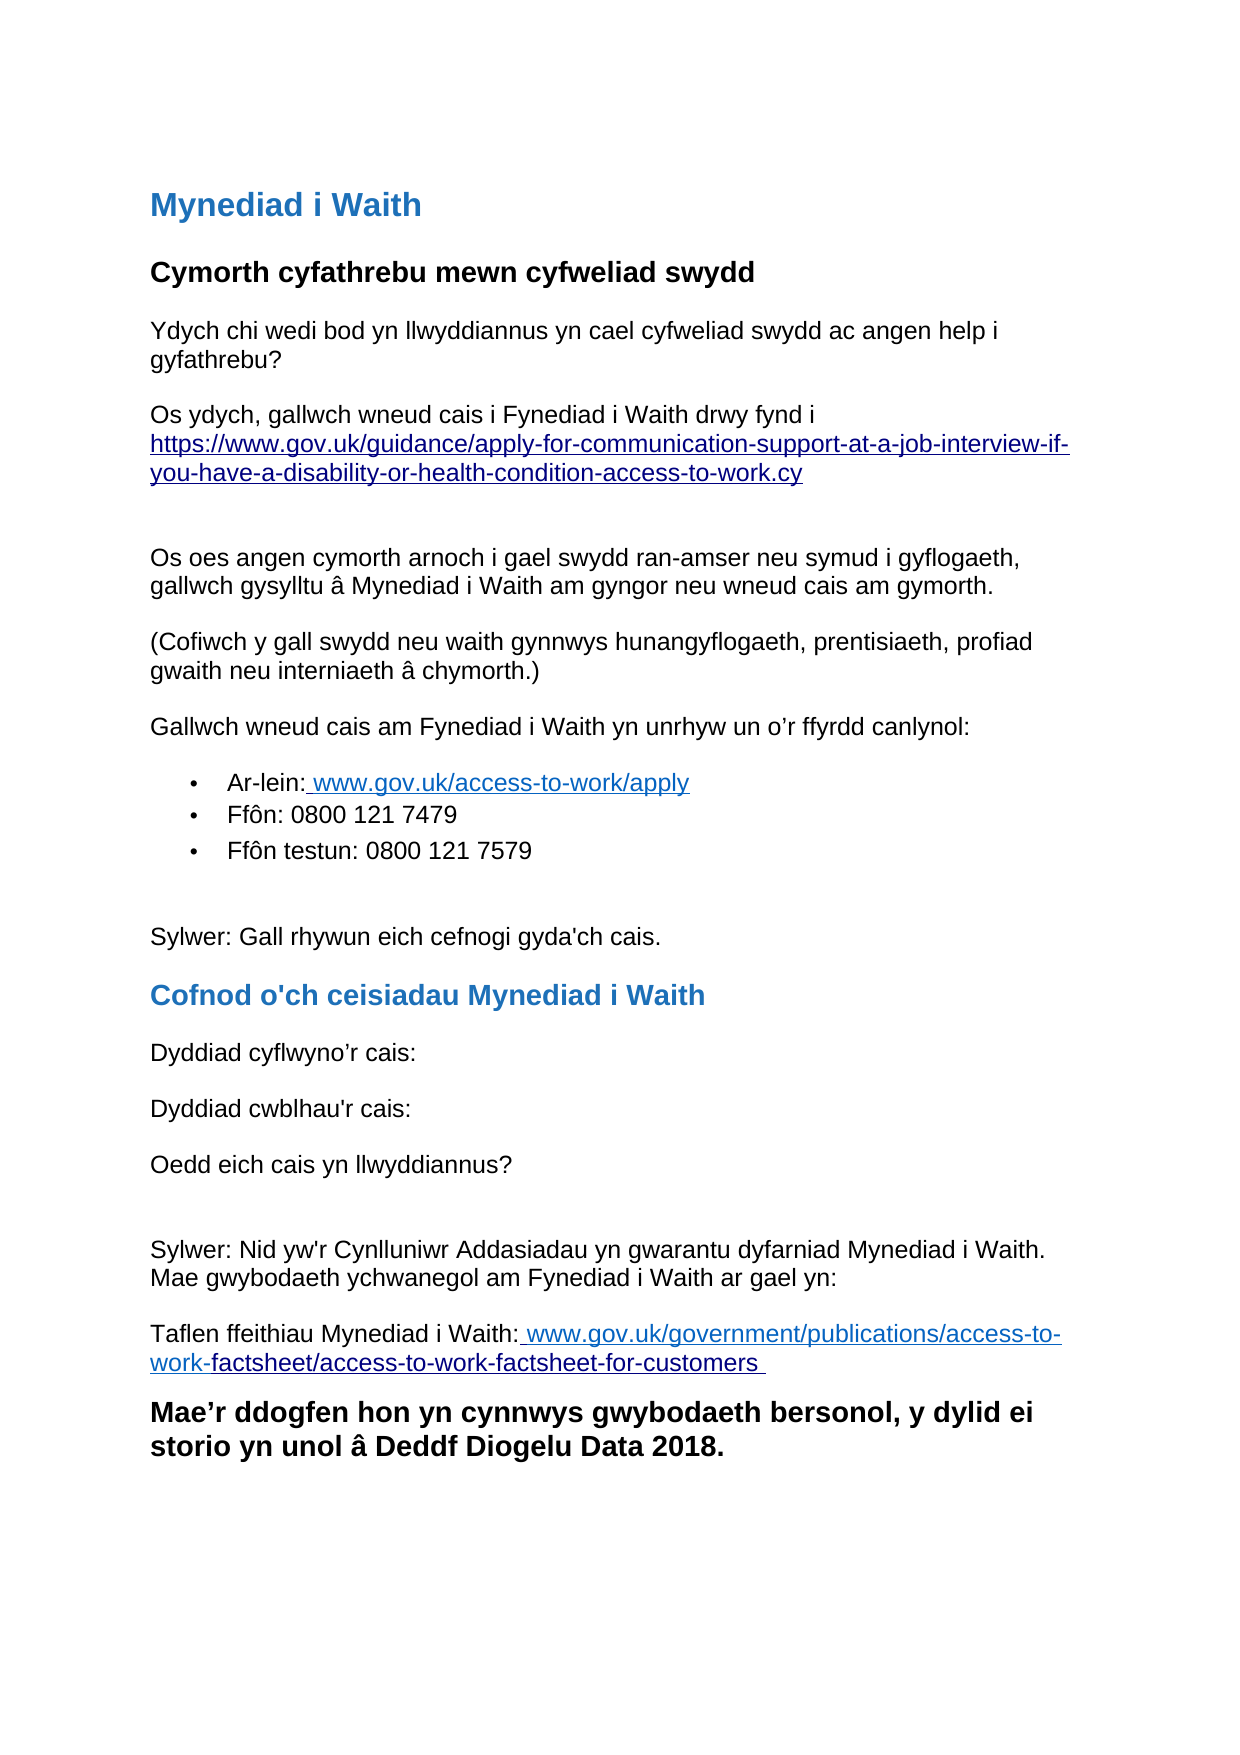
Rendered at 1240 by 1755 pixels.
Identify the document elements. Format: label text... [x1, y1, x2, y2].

text Gallwch wneud cais am Fynediad i Waith yn unrhyw un o’r ffyrdd canlynol: [150, 712, 1089, 740]
list Ar-lein: www.gov.uk/access-to-work/apply [189, 767, 1089, 796]
text Oedd eich cais yn llwyddiannus? [150, 1150, 1089, 1179]
text (Cofiwch y gall swydd neu waith gynnwys hunangyflogaeth, prentisiaeth, profiad gwaith neu interniaeth â chymorth.) [150, 627, 1089, 684]
text Sylwer: Gall rhywun eich cefnogi gyda'ch cais. [150, 922, 1089, 951]
text Ydych chi wedi bod yn llwyddiannus yn cael cyfweliad swydd ac angen help i gyfathrebu? [150, 316, 1089, 373]
text Dyddiad cyflwyno’r cais: [150, 1038, 1089, 1067]
text Os oes angen cymorth arnoch i gael swydd ran-amser neu symud i gyflogaeth, gallwch gysylltu â Mynediad i Waith am gyngor neu wneud cais am gymorth. [150, 542, 1089, 600]
subtitle Cofnod o'ch ceisiadau Mynediad i Waith [150, 978, 1089, 1011]
list Ffôn: 0800 121 7479 [189, 800, 1089, 829]
subtitle Cymorth cyfathrebu mewn cyfweliad swydd [150, 255, 1089, 289]
text Taflen ffeithiau Mynediad i Waith: www.gov.uk/government/publications/access-to-work-factsheet/access-to-work-factsheet-for-customers [150, 1319, 1089, 1377]
subtitle Mynediad i Waith [150, 186, 1089, 224]
text Sylwer: Nid yw'r Cynlluniwr Addasiadau yn gwarantu dyfarniad Mynediad i Waith. Mae gwybodaeth ychwanegol am Fynediad i Waith ar gael yn: [150, 1234, 1089, 1292]
list Ffôn testun: 0800 121 7579 [189, 836, 1089, 865]
text Os ydych, gallwch wneud cais i Fynediad i Waith drwy fynd i https://www.gov.uk/guidance/apply-for-communication-support-at-a-job-interview-if-you-have-a-disability-or-health-condition-access-to-work.cy [150, 400, 1089, 487]
text Dyddiad cwblhau'r cais: [150, 1094, 1089, 1123]
subtitle Mae’r ddogfen hon yn cynnwys gwybodaeth bersonol, y dylid ei storio yn unol â Deddf Diogelu Data 2018. [150, 1395, 1089, 1462]
